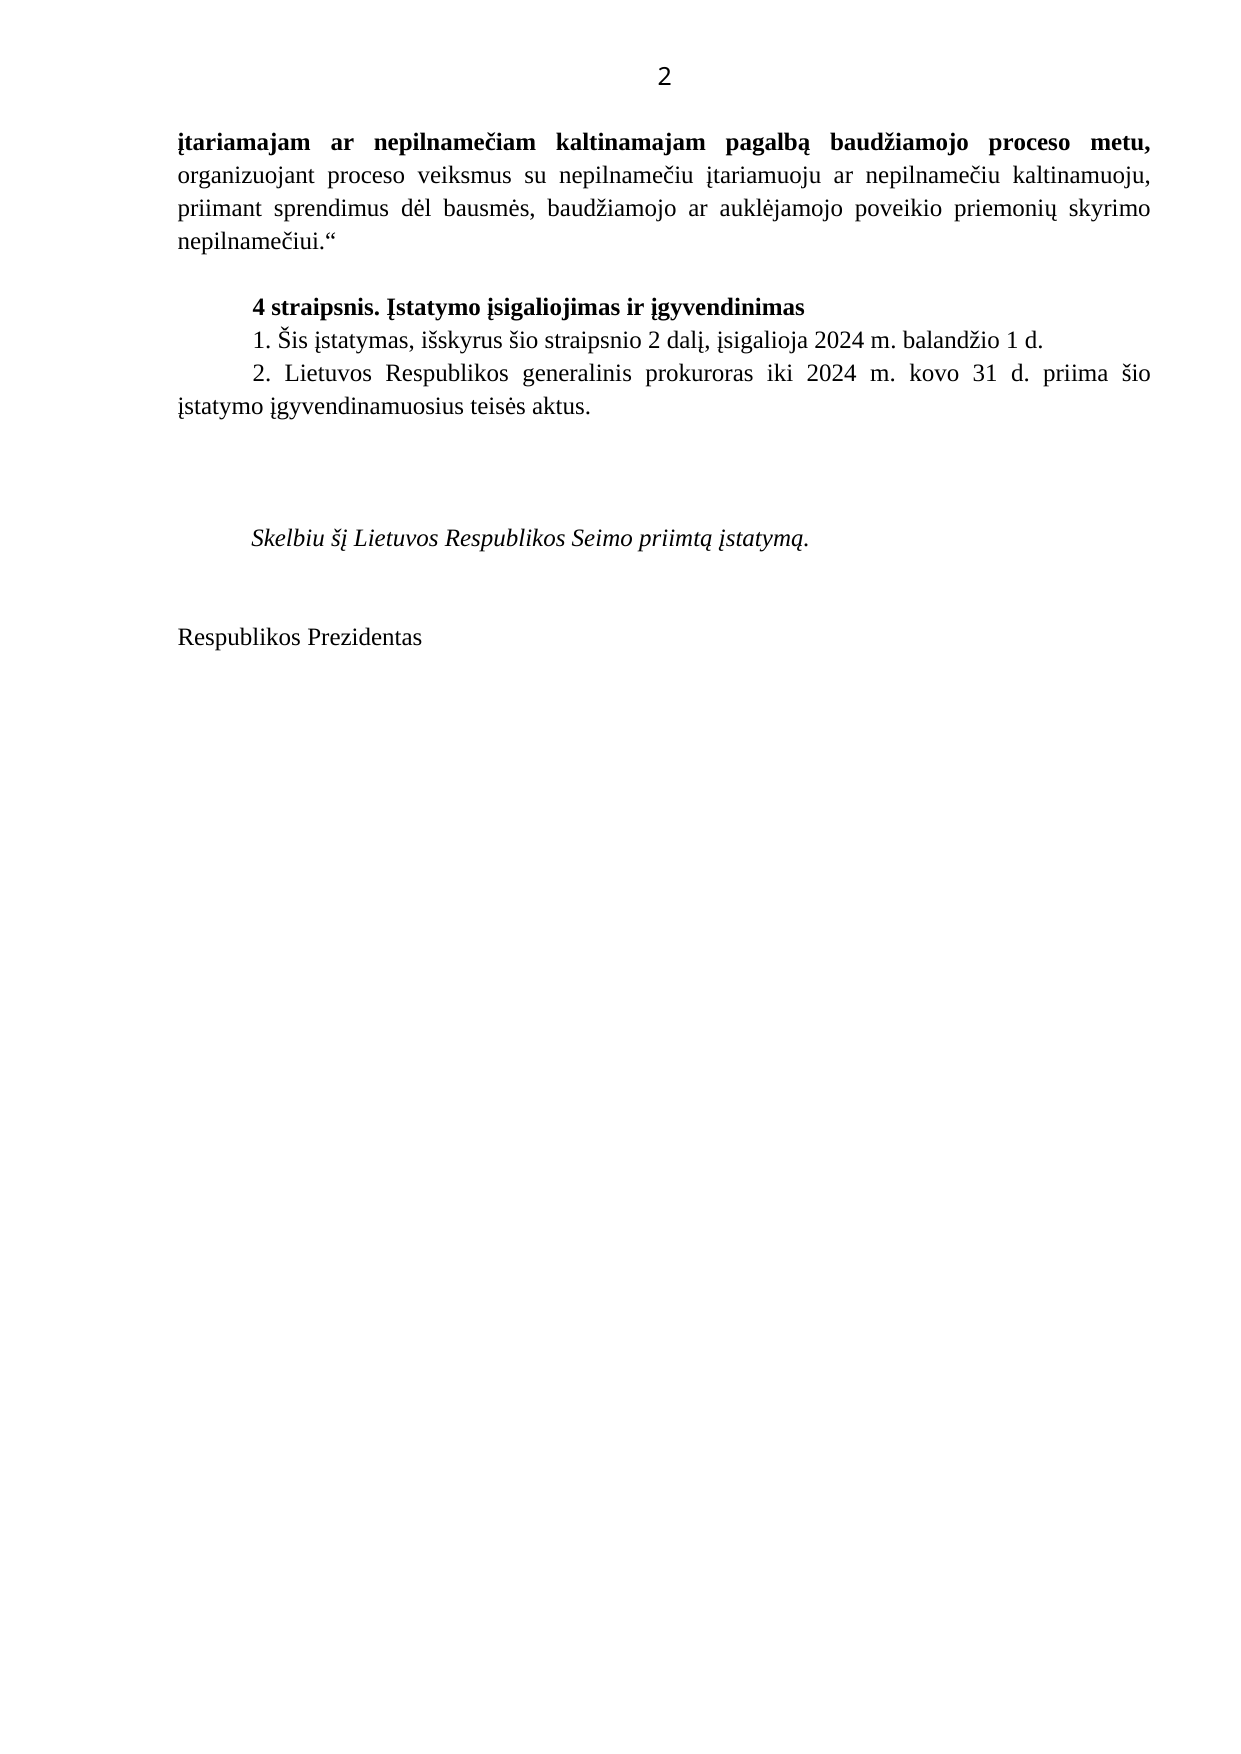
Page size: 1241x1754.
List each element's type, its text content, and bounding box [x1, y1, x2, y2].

text Skelbiu šį Lietuvos Respublikos Seimo priimtą įstatymą. [177, 523, 1152, 552]
text Respublikos Prezidentas [177, 622, 1152, 651]
text 4 straipsnis. Įstatymo įsigaliojimas ir įgyvendinimas [177, 292, 1152, 321]
text 2. Lietuvos Respublikos generalinis prokuroras iki 2024 m. kovo 31 d. priima šio įstatymo įgyvendinamuosius teisės aktus. [177, 358, 1152, 420]
text 1. Šis įstatymas, išskyrus šio straipsnio 2 dalį, įsigalioja 2024 m. balandžio 1 d. [177, 325, 1152, 354]
text įtariamajam ar nepilnamečiam kaltinamajam pagalbą baudžiamojo proceso metu, organizuojant proceso veiksmus su nepilnamečiu įtariamuoju ar nepilnamečiu kaltinamuoju, priimant sprendimus dėl bausmės, baudžiamojo ar auklėjamojo poveikio priemonių skyrimo nepilnamečiui.“ [177, 127, 1152, 255]
